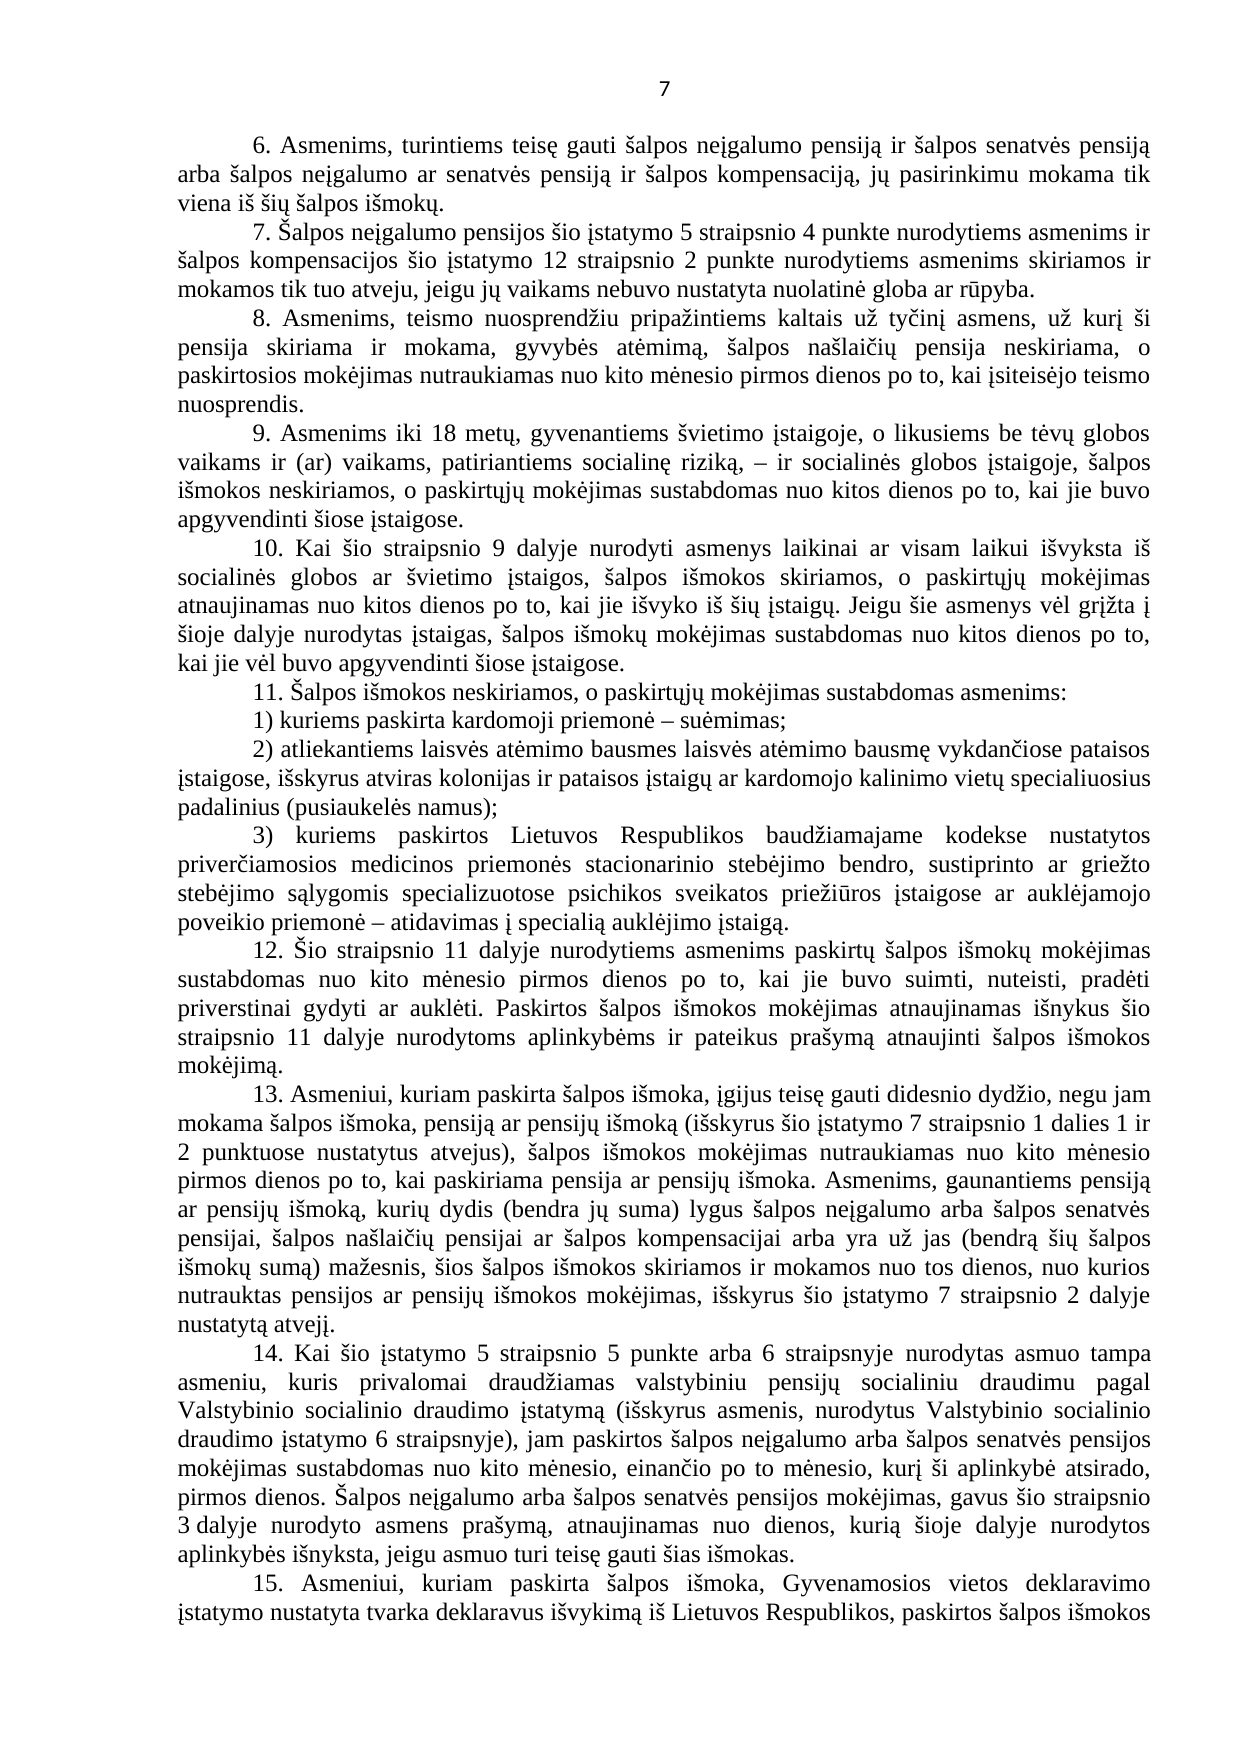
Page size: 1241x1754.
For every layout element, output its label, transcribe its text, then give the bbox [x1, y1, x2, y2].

text 12. Šio straipsnio 11 dalyje nurodytiems asmenims paskirtų šalpos išmokų mokėjimas sustabdomas nuo kito mėnesio pirmos dienos po to, kai jie buvo suimti, nuteisti, pradėti priverstinai gydyti ar auklėti. Paskirtos šalpos išmokos mokėjimas atnaujinamas išnykus šio straipsnio 11 dalyje nurodytoms aplinkybėms ir pateikus prašymą atnaujinti šalpos išmokos mokėjimą. [177, 936, 1152, 1079]
text 7. Šalpos neįgalumo pensijos šio įstatymo 5 straipsnio 4 punkte nurodytiems asmenims ir šalpos kompensacijos šio įstatymo 12 straipsnio 2 punkte nurodytiems asmenims skiriamos ir mokamos tik tuo atveju, jeigu jų vaikams nebuvo nustatyta nuolatinė globa ar rūpyba. [177, 217, 1152, 303]
text 3) kuriems paskirtos Lietuvos Respublikos baudžiamajame kodekse nustatytos priverčiamosios medicinos priemonės stacionarinio stebėjimo bendro, sustiprinto ar griežto stebėjimo sąlygomis specializuotose psichikos sveikatos priežiūros įstaigose ar auklėjamojo poveikio priemonė – atidavimas į specialią auklėjimo įstaigą. [177, 821, 1152, 936]
text 14. Kai šio įstatymo 5 straipsnio 5 punkte arba 6 straipsnyje nurodytas asmuo tampa asmeniu, kuris privalomai draudžiamas valstybiniu pensijų socialiniu draudimu pagal Valstybinio socialinio draudimo įstatymą (išskyrus asmenis, nurodytus Valstybinio socialinio draudimo įstatymo 6 straipsnyje), jam paskirtos šalpos neįgalumo arba šalpos senatvės pensijos mokėjimas sustabdomas nuo kito mėnesio, einančio po to mėnesio, kurį ši aplinkybė atsirado, pirmos dienos. Šalpos neįgalumo arba šalpos senatvės pensijos mokėjimas, gavus šio straipsnio 3 dalyje nurodyto asmens prašymą, atnaujinamas nuo dienos, kurią šioje dalyje nurodytos aplinkybės išnyksta, jeigu asmuo turi teisę gauti šias išmokas. [177, 1338, 1152, 1568]
text 8. Asmenims, teismo nuosprendžiu pripažintiems kaltais už tyčinį asmens, už kurį ši pensija skiriama ir mokama, gyvybės atėmimą, šalpos našlaičių pensija neskiriama, o paskirtosios mokėjimas nutraukiamas nuo kito mėnesio pirmos dienos po to, kai įsiteisėjo teismo nuosprendis. [177, 303, 1152, 418]
text 2) atliekantiems laisvės atėmimo bausmes laisvės atėmimo bausmę vykdančiose pataisos įstaigose, išskyrus atviras kolonijas ir pataisos įstaigų ar kardomojo kalinimo vietų specialiuosius padalinius (pusiaukelės namus); [177, 734, 1152, 821]
text 9. Asmenims iki 18 metų, gyvenantiems švietimo įstaigoje, o likusiems be tėvų globos vaikams ir (ar) vaikams, patiriantiems socialinę riziką, – ir socialinės globos įstaigoje, šalpos išmokos neskiriamos, o paskirtųjų mokėjimas sustabdomas nuo kitos dienos po to, kai jie buvo apgyvendinti šiose įstaigose. [177, 418, 1152, 533]
text 10. Kai šio straipsnio 9 dalyje nurodyti asmenys laikinai ar visam laikui išvyksta iš socialinės globos ar švietimo įstaigos, šalpos išmokos skiriamos, o paskirtųjų mokėjimas atnaujinamas nuo kitos dienos po to, kai jie išvyko iš šių įstaigų. Jeigu šie asmenys vėl grįžta į šioje dalyje nurodytas įstaigas, šalpos išmokų mokėjimas sustabdomas nuo kitos dienos po to, kai jie vėl buvo apgyvendinti šiose įstaigose. [177, 533, 1152, 677]
text 15. Asmeniui, kuriam paskirta šalpos išmoka, Gyvenamosios vietos deklaravimo įstatymo nustatyta tvarka deklaravus išvykimą iš Lietuvos Respublikos, paskirtos šalpos išmokos [177, 1568, 1152, 1626]
text 1) kuriems paskirta kardomoji priemonė – suėmimas; [177, 706, 1152, 734]
text 13. Asmeniui, kuriam paskirta šalpos išmoka, įgijus teisę gauti didesnio dydžio, negu jam mokama šalpos išmoka, pensiją ar pensijų išmoką (išskyrus šio įstatymo 7 straipsnio 1 dalies 1 ir 2 punktuose nustatytus atvejus), šalpos išmokos mokėjimas nutraukiamas nuo kito mėnesio pirmos dienos po to, kai paskiriama pensija ar pensijų išmoka. Asmenims, gaunantiems pensiją ar pensijų išmoką, kurių dydis (bendra jų suma) lygus šalpos neįgalumo arba šalpos senatvės pensijai, šalpos našlaičių pensijai ar šalpos kompensacijai arba yra už jas (bendrą šių šalpos išmokų sumą) mažesnis, šios šalpos išmokos skiriamos ir mokamos nuo tos dienos, nuo kurios nutrauktas pensijos ar pensijų išmokos mokėjimas, išskyrus šio įstatymo 7 straipsnio 2 dalyje nustatytą atvejį. [177, 1079, 1152, 1338]
text 6. Asmenims, turintiems teisę gauti šalpos neįgalumo pensiją ir šalpos senatvės pensiją arba šalpos neįgalumo ar senatvės pensiją ir šalpos kompensaciją, jų pasirinkimu mokama tik viena iš šių šalpos išmokų. [177, 131, 1152, 217]
text 11. Šalpos išmokos neskiriamos, o paskirtųjų mokėjimas sustabdomas asmenims: [177, 677, 1152, 706]
